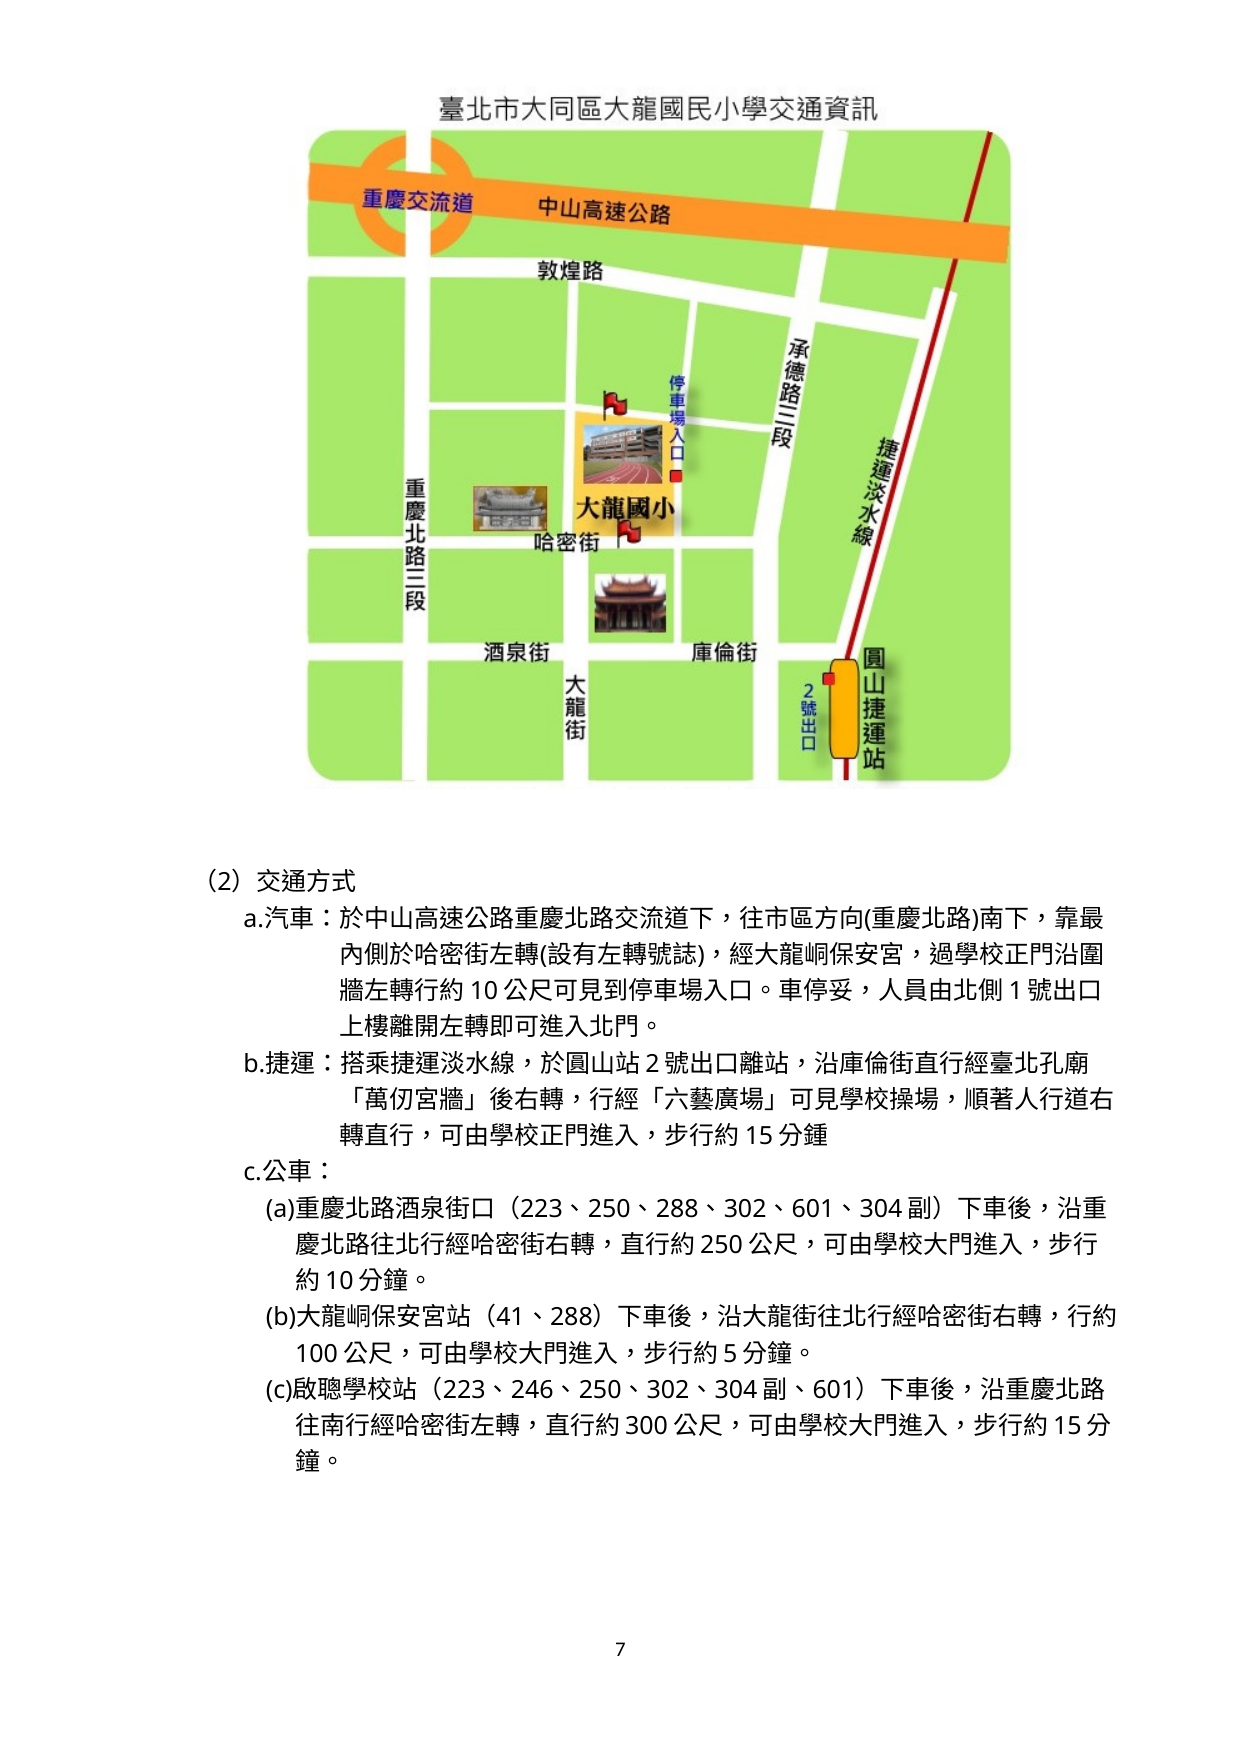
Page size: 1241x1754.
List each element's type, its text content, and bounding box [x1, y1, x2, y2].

text (a)重慶北路酒泉街口（223、250、288、302、601、304副）下車後，沿重慶北路往北行經哈密街右轉，直行約250公尺，可由學校大門進入，步行約10分鐘。 [266, 1188, 1122, 1297]
text a.汽車：於中山高速公路重慶北路交流道下，往市區方向(重慶北路)南下，靠最內側於哈密街左轉(設有左轉號誌)，經大龍峒保安宮，過學校正門沿圍牆左轉行約10公尺可見到停車場入口。車停妥，人員由北側1號出口上樓離開左轉即可進入北門。 [243, 898, 1122, 1043]
text c.公車： [243, 1152, 1122, 1188]
text b.捷運：搭乘捷運淡水線，於圓山站2號出口離站，沿庫倫街直行經臺北孔廟「萬仞宮牆」後右轉，行經「六藝廣場」可見學校操場，順著人行道右轉直行，可由學校正門進入，步行約15分鍾 [243, 1043, 1122, 1152]
text （2）交通方式 [192, 862, 1122, 898]
text (b)大龍峒保安宮站（41、288）下車後，沿大龍街往北行經哈密街右轉，行約100公尺，可由學校大門進入，步行約5分鐘。 [266, 1297, 1122, 1369]
text (c)啟聰學校站（223、246、250、302、304副、601）下車後，沿重慶北路往南行經哈密街左轉，直行約300公尺，可由學校大門進入，步行約15分鐘。 [266, 1369, 1122, 1478]
